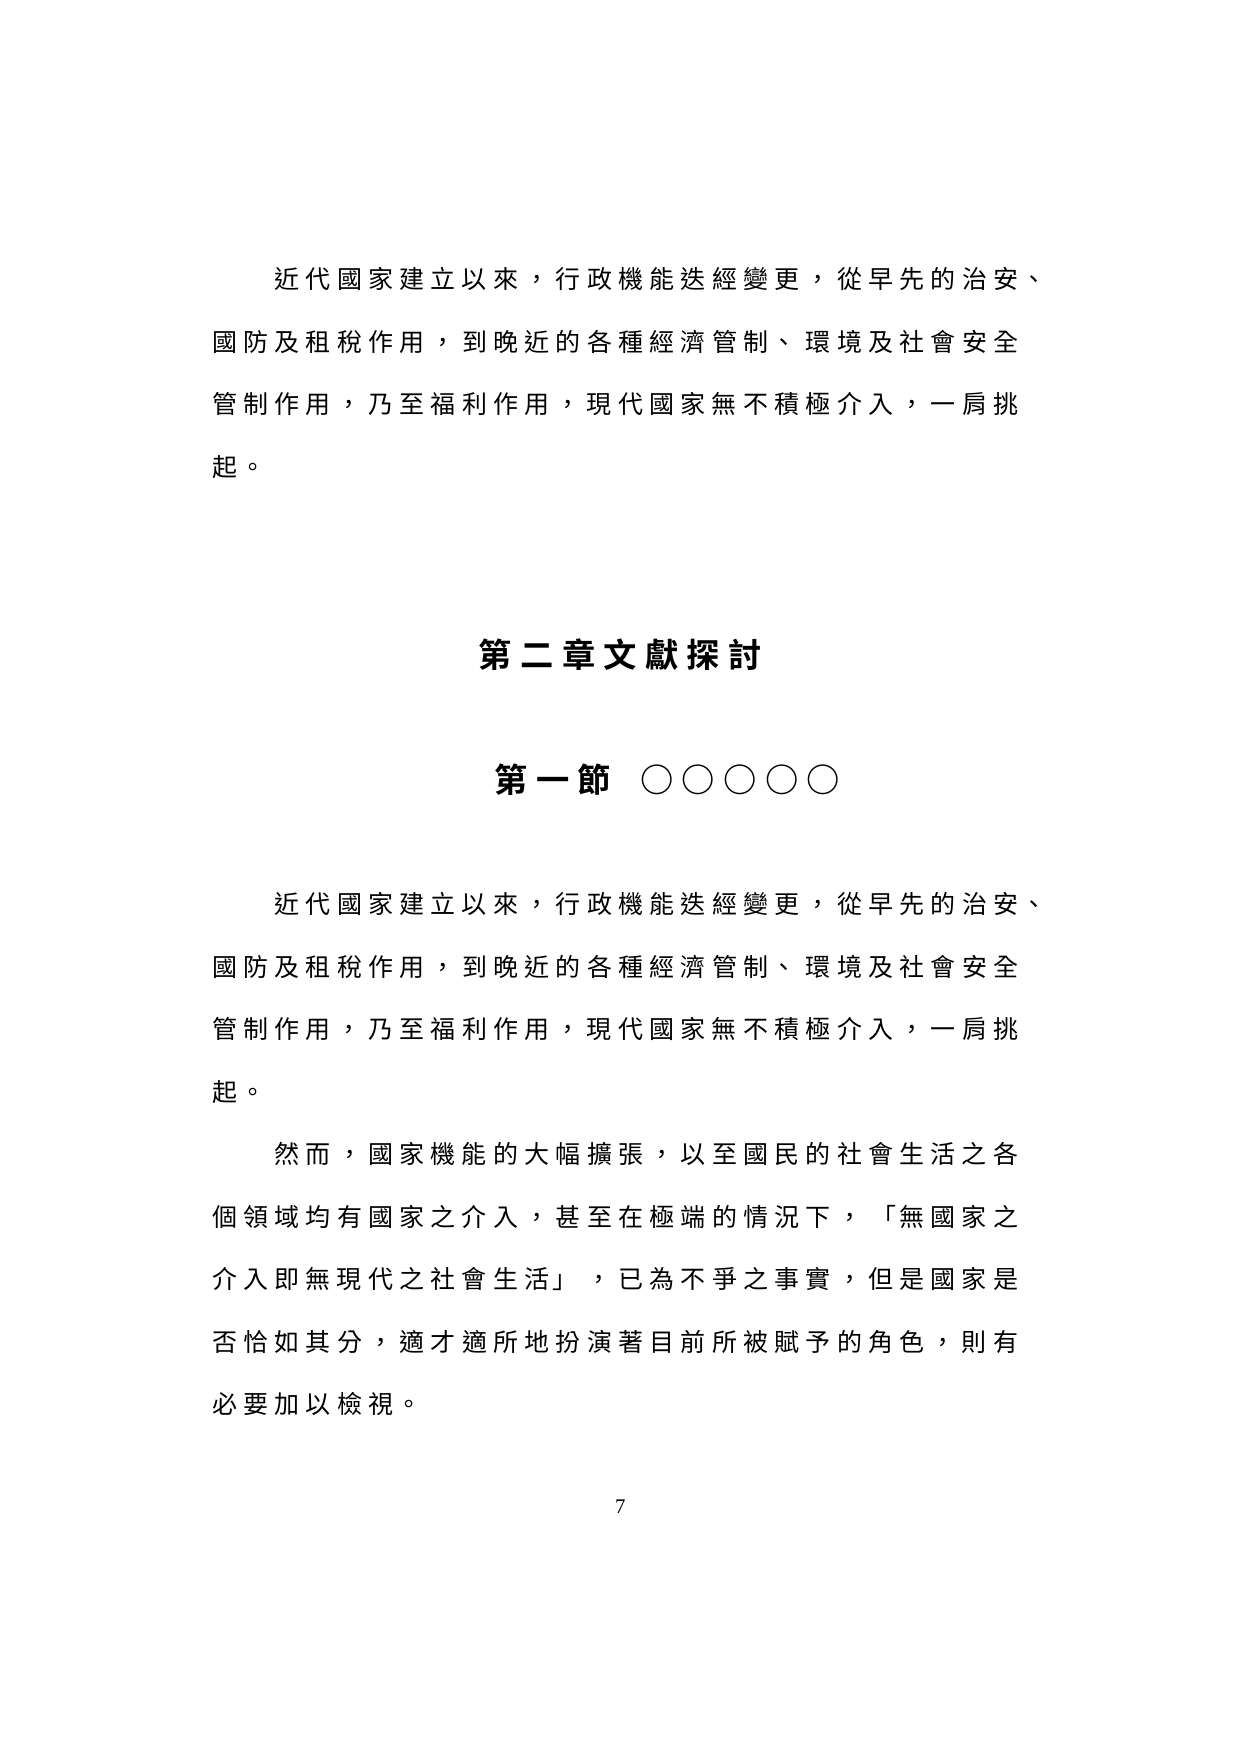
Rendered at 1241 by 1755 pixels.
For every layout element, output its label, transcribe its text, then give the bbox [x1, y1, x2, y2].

text 近代國家建立以來，行政機能迭經變更，從早先的治安、國防及租稅作用，到晚近的各種經濟管制、環境及社會安全管制作用，乃至福利作用，現代國家無不積極介入，一肩挑起。 [209, 861, 1032, 1111]
text 然而，國家機能的大幅擴張，以至國民的社會生活之各個領域均有國家之介入，甚至在極端的情況下，「無國家之介入即無現代之社會生活」，已為不爭之事實，但是國家是否恰如其分，適才適所地扮演著目前所被賦予的角色，則有必要加以檢視。 [209, 1111, 1032, 1424]
text 第二章文獻探討 [209, 611, 1032, 674]
text 第一節 ○○○○○ [486, 736, 1032, 799]
text 近代國家建立以來，行政機能迭經變更，從早先的治安、國防及租稅作用，到晚近的各種經濟管制、環境及社會安全管制作用，乃至福利作用，現代國家無不積極介入，一肩挑起。 [209, 236, 1032, 486]
